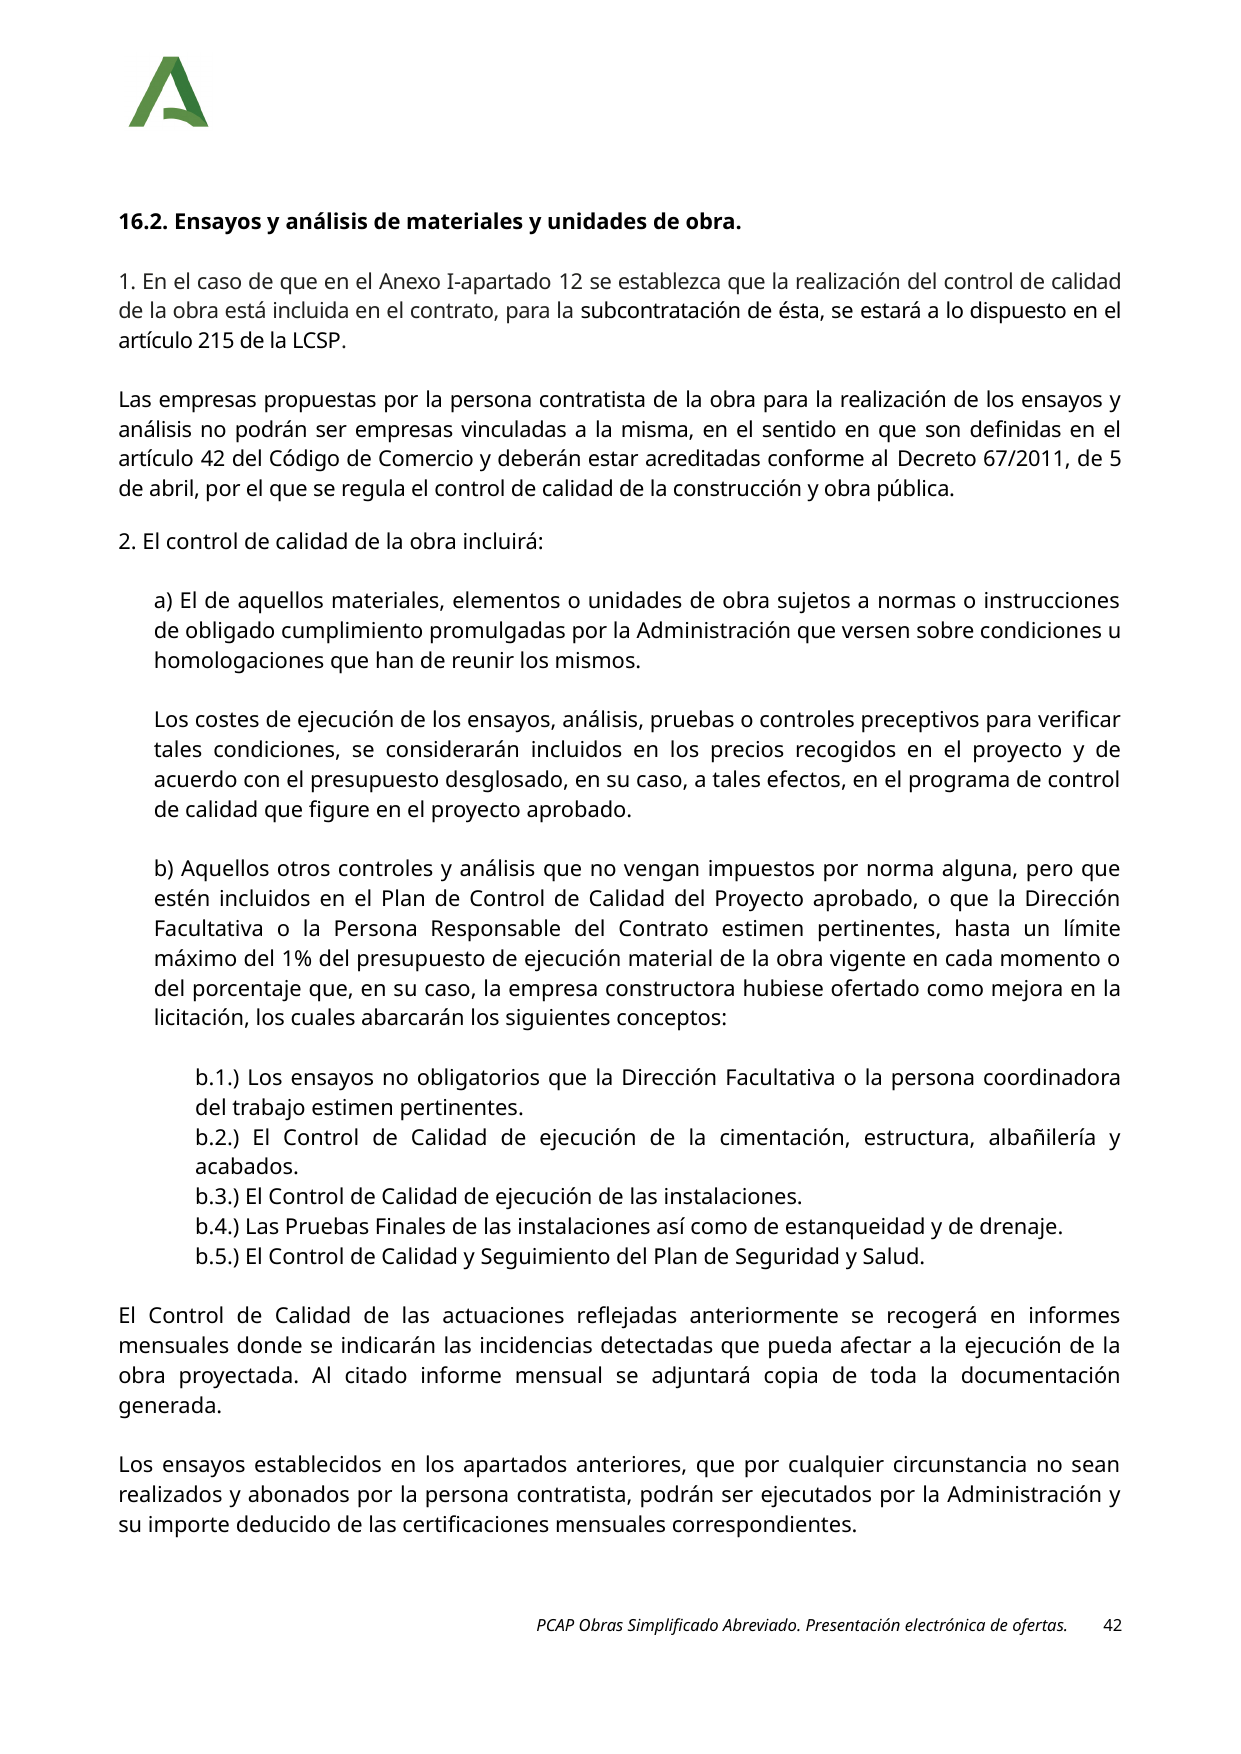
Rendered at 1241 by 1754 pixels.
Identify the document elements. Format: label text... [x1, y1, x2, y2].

text 1. En el caso de que en el Anexo I-apartado 12 se establezca que la realización del control de calidad de la obra está incluida en el contrato, para la subcontratación de ésta, se estará a lo dispuesto en el artículo 215 de la LCSP. [118, 266, 1122, 355]
text Los ensayos establecidos en los apartados anteriores, que por cualquier circunstancia no sean realizados y abonados por la persona contratista, podrán ser ejecutados por la Administración y su importe deducido de las certificaciones mensuales correspondientes. [118, 1449, 1122, 1539]
text b) Aquellos otros controles y análisis que no vengan impuestos por norma alguna, pero que estén incluidos en el Plan de Control de Calidad del Proyecto aprobado, o que la Dirección Facultativa o la Persona Responsable del Contrato estimen pertinentes, hasta un límite máximo del 1% del presupuesto de ejecución material de la obra vigente en cada momento o del porcentaje que, en su caso, la empresa constructora hubiese ofertado como mejora en la licitación, los cuales abarcarán los siguientes conceptos: [153, 853, 1122, 1032]
text Las empresas propuestas por la persona contratista de la obra para la realización de los ensayos y análisis no podrán ser empresas vinculadas a la misma, en el sentido en que son definidas en el artículo 42 del Código de Comercio y deberán estar acreditadas conforme al Decreto 67/2011, de 5 de abril, por el que se regula el control de calidad de la construcción y obra pública. [118, 384, 1122, 503]
picture [124, 52, 213, 131]
text b.4.) Las Pruebas Finales de las instalaciones así como de estanqueidad y de drenaje. [195, 1211, 1122, 1241]
text 2. El control de calidad de la obra incluirá: [118, 526, 1122, 556]
text El Control de Calidad de las actuaciones reflejadas anteriormente se recogerá en informes mensuales donde se indicarán las incidencias detectadas que pueda afectar a la ejecución de la obra proyectada. Al citado informe mensual se adjuntará copia de toda la documentación generada. [118, 1300, 1122, 1419]
text b.5.) El Control de Calidad y Seguimiento del Plan de Seguridad y Salud. [195, 1241, 1122, 1271]
text Los costes de ejecución de los ensayos, análisis, pruebas o controles preceptivos para verificar tales condiciones, se considerarán incluidos en los precios recogidos en el proyecto y de acuerdo con el presupuesto desglosado, en su caso, a tales efectos, en el programa de control de calidad que figure en el proyecto aprobado. [153, 704, 1122, 824]
text b.1.) Los ensayos no obligatorios que la Dirección Facultativa o la persona coordinadora del trabajo estimen pertinentes. [195, 1062, 1122, 1122]
text b.2.) El Control de Calidad de ejecución de la cimentación, estructura, albañilería y acabados. [195, 1122, 1122, 1181]
text a) El de aquellos materiales, elementos o unidades de obra sujetos a normas o instrucciones de obligado cumplimiento promulgadas por la Administración que versen sobre condiciones u homologaciones que han de reunir los mismos. [153, 585, 1122, 675]
text b.3.) El Control de Calidad de ejecución de las instalaciones. [195, 1181, 1122, 1211]
subtitle 16.2. Ensayos y análisis de materiales y unidades de obra. [118, 206, 1122, 236]
